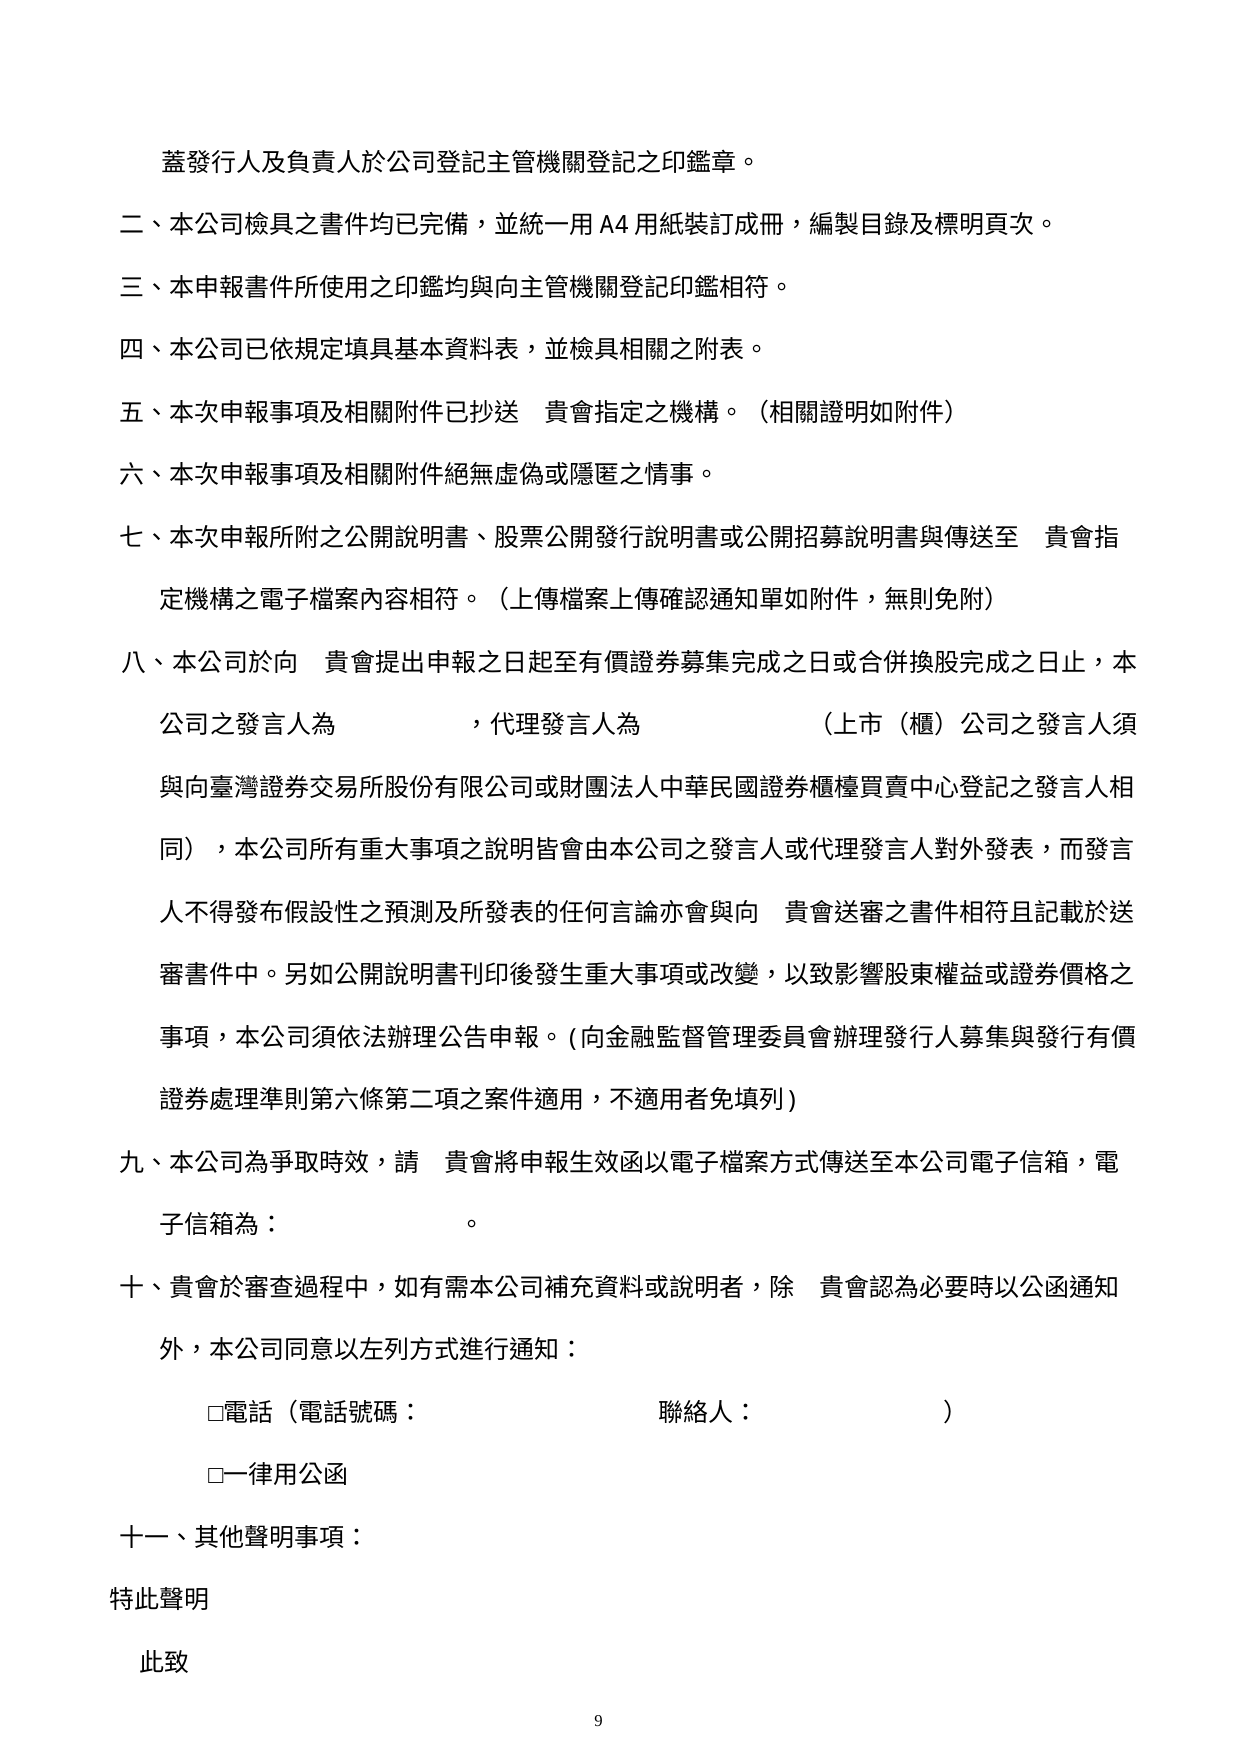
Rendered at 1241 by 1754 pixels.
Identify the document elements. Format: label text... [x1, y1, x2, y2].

text 此致 [59, 1619, 1137, 1681]
text □一律用公函 [158, 1431, 1137, 1494]
text 特此聲明 [59, 1556, 1137, 1619]
text 蓋發行人及負責人於公司登記主管機關登記之印鑑章。 [59, 119, 1137, 181]
text 五、本次申報事項及相關附件已抄送 貴會指定之機構。（相關證明如附件） [59, 369, 1137, 431]
text 十、貴會於審查過程中，如有需本公司補充資料或說明者，除 貴會認為必要時以公函通知外，本公司同意以左列方式進行通知： [59, 1244, 1137, 1369]
text □電話（電話號碼： 聯絡人： ） [158, 1369, 1137, 1431]
text 八、本公司於向 貴會提出申報之日起至有價證券募集完成之日或合併換股完成之日止，本公司之發言人為 ，代理發言人為 （上市（櫃）公司之發言人須與向臺灣證券交易所股份有限公司或財團法人中華民國證券櫃檯買賣中心登記之發言人相同），本公司所有重大事項之說明皆會由本公司之發言人或代理發言人對外發表，而發言人不得發布假設性之預測及所發表的任何言論亦會與向 貴會送審之書件相符且記載於送審書件中。另如公開說明書刊印後發生重大事項或改變，以致影響股東權益或證券價格之事項，本公司須依法辦理公告申報。(向金融監督管理委員會辦理發行人募集與發行有價證券處理準則第六條第二項之案件適用，不適用者免填列) [59, 619, 1137, 1119]
text 四、本公司已依規定填具基本資料表，並檢具相關之附表。 [59, 306, 1137, 369]
text 二、本公司檢具之書件均已完備，並統一用A4用紙裝訂成冊，編製目錄及標明頁次。 [59, 181, 1137, 244]
text 六、本次申報事項及相關附件絕無虛偽或隱匿之情事。 [59, 431, 1137, 494]
text 三、本申報書件所使用之印鑑均與向主管機關登記印鑑相符。 [59, 244, 1137, 306]
text 十一、其他聲明事項： [59, 1494, 1137, 1556]
text 七、本次申報所附之公開說明書、股票公開發行說明書或公開招募說明書與傳送至 貴會指定機構之電子檔案內容相符。（上傳檔案上傳確認通知單如附件，無則免附） [59, 494, 1137, 619]
text 九、本公司為爭取時效，請 貴會將申報生效函以電子檔案方式傳送至本公司電子信箱，電子信箱為： 。 [59, 1119, 1137, 1244]
